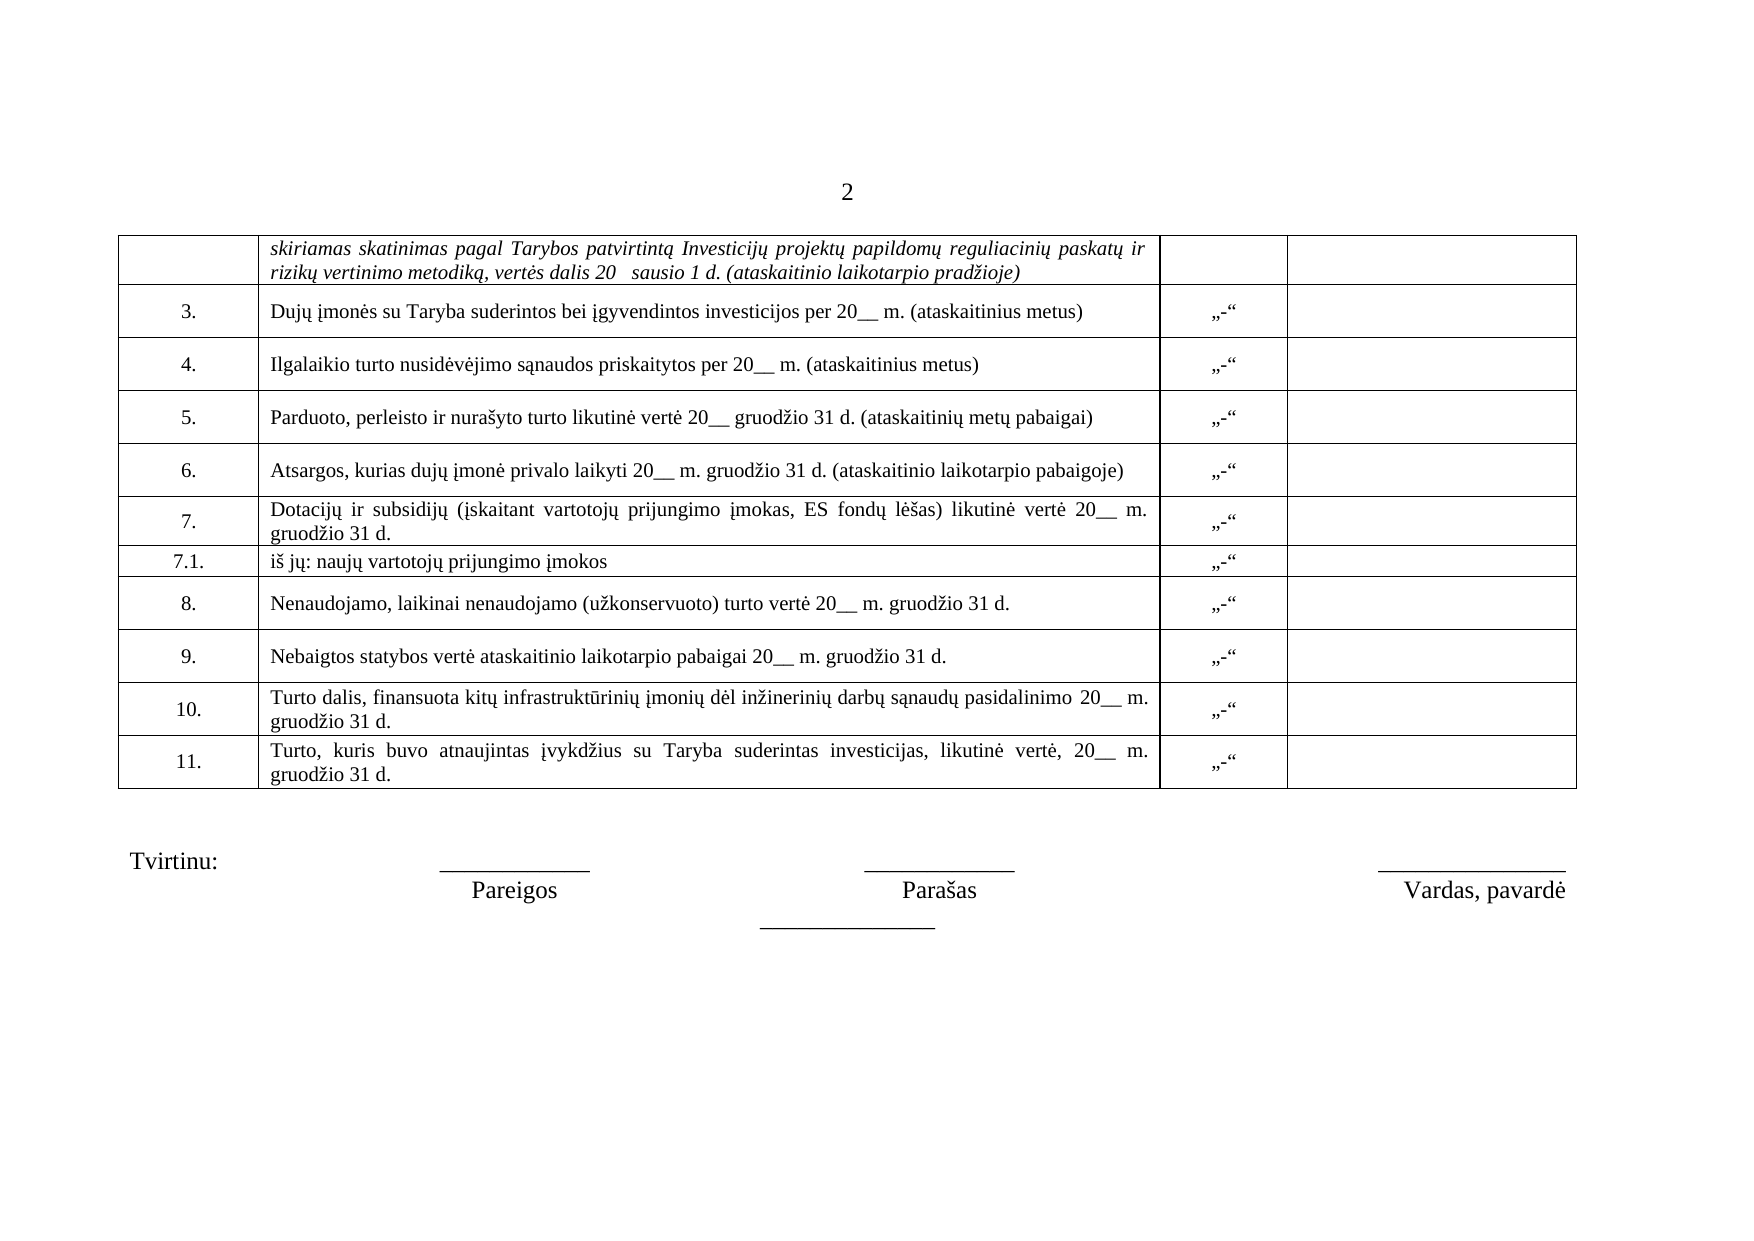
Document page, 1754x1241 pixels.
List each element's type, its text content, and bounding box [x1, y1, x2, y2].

table_cell [1288, 338, 1576, 390]
table_cell Turto dalis, finansuota kitų infrastruktūrinių įmonių dėl inžinerinių darbų sąnaudų pasidalinimo 20__ m. gruodžio 31 d. [259, 683, 1159, 734]
table_cell „-“ [1161, 338, 1287, 390]
table_cell skiriamas skatinimas pagal Tarybos patvirtintą Investicijų projektų papildomų reguliacinių paskatų ir rizikų vertinimo metodiką, vertės dalis 20 sausio 1 d. (ataskaitinio laikotarpio pradžioje) [259, 236, 1159, 284]
table_cell 3. [119, 285, 258, 337]
table_cell „-“ [1161, 736, 1287, 787]
table_header _______________ Vardas, pavardė [1152, 846, 1577, 903]
table_cell Turto, kuris buvo atnaujintas įvykdžius su Taryba suderintas investicijas, likutinė vertė, 20__ m. gruodžio 31 d. [259, 736, 1159, 787]
table_cell Dujų įmonės su Taryba suderintos bei įgyvendintos investicijos per 20__ m. (ataskaitinius metus) [259, 285, 1159, 337]
table_header ____________ Pareigos [302, 846, 727, 903]
table_cell [1288, 444, 1576, 496]
table_cell 7. [119, 497, 258, 545]
table_cell Nebaigtos statybos vertė ataskaitinio laikotarpio pabaigai 20__ m. gruodžio 31 d. [259, 630, 1159, 682]
table_cell 8. [119, 577, 258, 629]
table_cell „-“ [1161, 497, 1287, 545]
table_cell Dotacijų ir subsidijų (įskaitant vartotojų prijungimo įmokas, ES fondų lėšas) likutinė vertė 20__ m. gruodžio 31 d. [259, 497, 1159, 545]
table_cell „-“ [1161, 444, 1287, 496]
text ______________ [118, 903, 1577, 932]
table_cell „-“ [1161, 577, 1287, 629]
table_cell [1288, 497, 1576, 545]
table_cell [1288, 285, 1576, 337]
table_cell iš jų: naujų vartotojų prijungimo įmokos [259, 546, 1159, 576]
table_cell [1288, 546, 1576, 576]
table_cell 4. [119, 338, 258, 390]
table_cell [1288, 236, 1576, 284]
table_cell Ilgalaikio turto nusidėvėjimo sąnaudos priskaitytos per 20__ m. (ataskaitinius metus) [259, 338, 1159, 390]
table_cell [1288, 577, 1576, 629]
table_cell 11. [119, 736, 258, 787]
table_cell „-“ [1161, 546, 1287, 576]
table_cell „-“ [1161, 630, 1287, 682]
table_cell [1161, 236, 1287, 284]
table_header Tvirtinu: [118, 846, 302, 903]
table_cell Nenaudojamo, laikinai nenaudojamo (užkonservuoto) turto vertė 20__ m. gruodžio 31 d. [259, 577, 1159, 629]
table_cell Parduoto, perleisto ir nurašyto turto likutinė vertė 20__ gruodžio 31 d. (ataskaitinių metų pabaigai) [259, 391, 1159, 443]
table_cell „-“ [1161, 285, 1287, 337]
table_cell [1288, 391, 1576, 443]
table_cell 5. [119, 391, 258, 443]
table_cell 9. [119, 630, 258, 682]
table_cell „-“ [1161, 683, 1287, 734]
table_cell [1288, 630, 1576, 682]
table_header ____________ Parašas [727, 846, 1152, 903]
table_cell 10. [119, 683, 258, 734]
table_cell 6. [119, 444, 258, 496]
table_cell [1288, 736, 1576, 787]
table_cell 7.1. [119, 546, 258, 576]
table_cell [1288, 683, 1576, 734]
table_cell „-“ [1161, 391, 1287, 443]
table_cell Atsargos, kurias dujų įmonė privalo laikyti 20__ m. gruodžio 31 d. (ataskaitinio laikotarpio pabaigoje) [259, 444, 1159, 496]
table_cell [119, 236, 258, 284]
